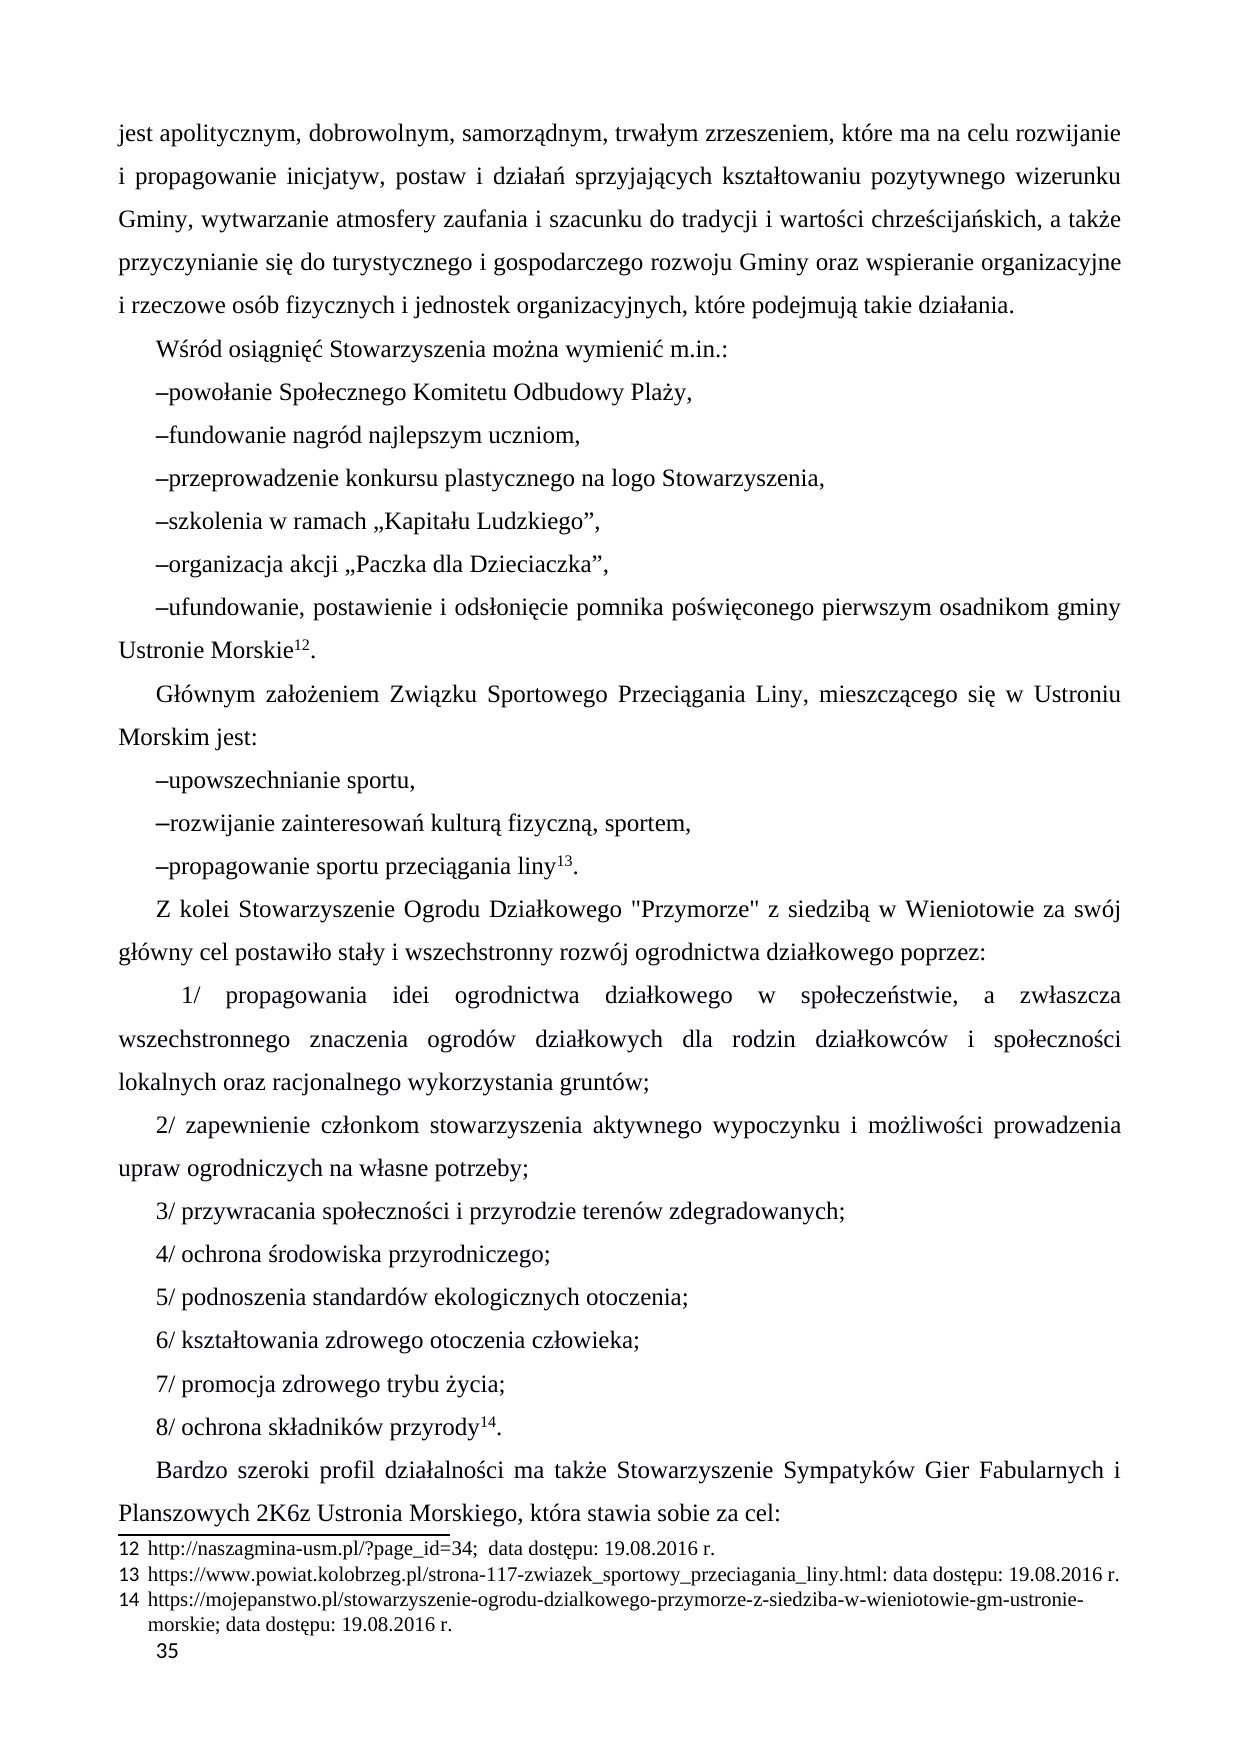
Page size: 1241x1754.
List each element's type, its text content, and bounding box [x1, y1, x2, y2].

list https://www.powiat.kolobrzeg.pl/strona-117-zwiazek_sportowy_przeciagania_liny.html: data dostępu: 19.08.2016 r. [118, 1561, 1122, 1586]
text 8/ ochrona składników przyrody. [118, 1412, 1122, 1441]
text 4/ ochrona środowiska przyrodniczego; [118, 1239, 1122, 1268]
list http://naszagmina-usm.pl/?page_id=34; data dostępu: 19.08.2016 r. [118, 1535, 1122, 1561]
list powołanie Społecznego Komitetu Odbudowy Plaży, [118, 377, 1122, 406]
text Wśród osiągnięć Stowarzyszenia można wymienić m.in.: [118, 334, 1122, 362]
text Z kolei Stowarzyszenie Ogrodu Działkowego "Przymorze" z siedzibą w Wieniotowie za swój główny cel postawiło stały i wszechstronny rozwój ogrodnictwa działkowego poprzez: [118, 894, 1122, 966]
text Bardzo szeroki profil działalności ma także Stowarzyszenie Sympatyków Gier Fabularnych i Planszowych 2K6z Ustronia Morskiego, która stawia sobie za cel: [118, 1455, 1122, 1527]
list przeprowadzenie konkursu plastycznego na logo Stowarzyszenia, [118, 463, 1122, 492]
text 5/ podnoszenia standardów ekologicznych otoczenia; [118, 1282, 1122, 1311]
text https://mojepanstwo.pl/stowarzyszenie-ogrodu-dzialkowego-przymorze-z-siedziba-w-wieniotowie-gm-ustronie-morskie; data dostępu: 19.08.2016 r. [118, 1586, 1122, 1636]
text Głównym założeniem Związku Sportowego Przeciągania Liny, mieszczącego się w Ustroniu Morskim jest: [118, 679, 1122, 751]
list upowszechnianie sportu, [118, 765, 1122, 794]
text 6/ kształtowania zdrowego otoczenia człowieka; [118, 1326, 1122, 1354]
text jest apolitycznym, dobrowolnym, samorządnym, trwałym zrzeszeniem, które ma na celu rozwijanie i propagowanie inicjatyw, postaw i działań sprzyjających kształtowaniu pozytywnego wizerunku Gminy, wytwarzanie atmosfery zaufania i szacunku do tradycji i wartości chrześcijańskich, a także przyczynianie się do turystycznego i gospodarczego rozwoju Gminy oraz wspieranie organizacyjne i rzeczowe osób fizycznych i jednostek organizacyjnych, które podejmują takie działania. [118, 118, 1122, 319]
text 1/ propagowania idei ogrodnictwa działkowego w społeczeństwie, a zwłaszcza wszechstronnego znaczenia ogrodów działkowych dla rodzin działkowców i społeczności lokalnych oraz racjonalnego wykorzystania gruntów; [118, 981, 1122, 1096]
list organizacja akcji „Paczka dla Dzieciaczka”, [118, 549, 1122, 578]
text 2/ zapewnienie członkom stowarzyszenia aktywnego wypoczynku i możliwości prowadzenia upraw ogrodniczych na własne potrzeby; [118, 1110, 1122, 1182]
list rozwijanie zainteresowań kulturą fizyczną, sportem, [118, 808, 1122, 837]
list szkolenia w ramach „Kapitału Ludzkiego”, [118, 506, 1122, 535]
text 3/ przywracania społeczności i przyrodzie terenów zdegradowanych; [118, 1196, 1122, 1225]
text 7/ promocja zdrowego trybu życia; [118, 1369, 1122, 1397]
list propagowanie sportu przeciągania liny. [118, 851, 1122, 880]
list fundowanie nagród najlepszym uczniom, [118, 420, 1122, 449]
list ufundowanie, postawienie i odsłonięcie pomnika poświęconego pierwszym osadnikom gminy Ustronie Morskie. [118, 592, 1122, 664]
